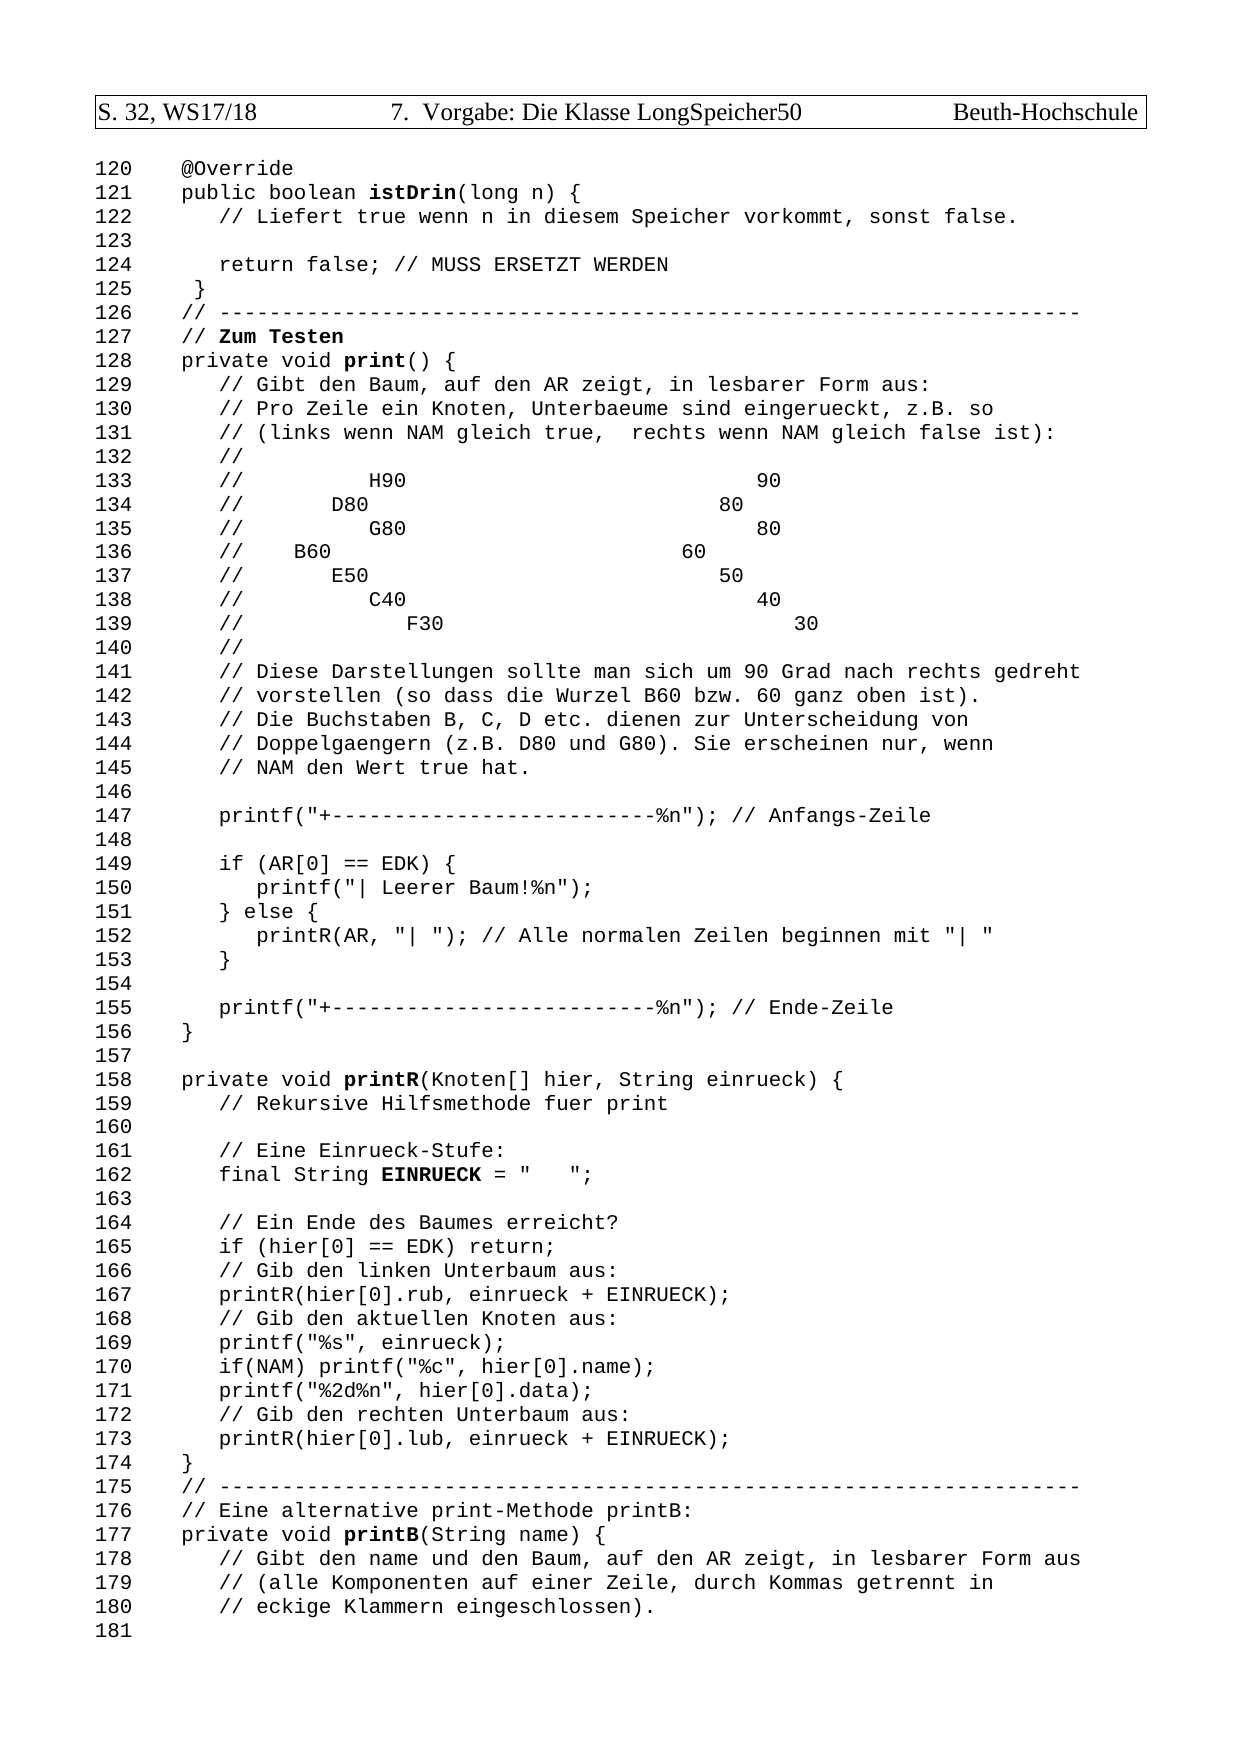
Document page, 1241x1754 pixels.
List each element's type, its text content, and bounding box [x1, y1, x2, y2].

list // Gibt den name und den Baum, auf den AR zeigt, in lesbarer Form aus [94, 1548, 1146, 1572]
list // (alle Komponenten auf einer Zeile, durch Kommas getrennt in [94, 1572, 1146, 1596]
list public boolean istDrin(long n) { [94, 182, 1146, 206]
list printR(hier[0].rub, einrueck + EINRUECK); [94, 1284, 1146, 1308]
list } [94, 1452, 1146, 1476]
list // Rekursive Hilfsmethode fuer print [94, 1092, 1146, 1116]
list // B60 60 [94, 541, 1146, 565]
list // --------------------------------------------------------------------- [94, 1476, 1146, 1500]
list // F30 30 [94, 613, 1146, 637]
list // E50 50 [94, 565, 1146, 589]
list if (hier[0] == EDK) return; [94, 1236, 1146, 1260]
list private void print() { [94, 350, 1146, 374]
list } [94, 1021, 1146, 1044]
list final String EINRUECK = " "; [94, 1164, 1146, 1188]
list // Die Buchstaben B, C, D etc. dienen zur Unterscheidung von [94, 709, 1146, 733]
list // C40 40 [94, 589, 1146, 613]
list printf("+--------------------------%n"); // Ende-Zeile [94, 997, 1146, 1021]
list // NAM den Wert true hat. [94, 757, 1146, 781]
list // Diese Darstellungen sollte man sich um 90 Grad nach rechts gedreht [94, 661, 1146, 685]
list } else { [94, 901, 1146, 925]
list } [94, 949, 1146, 973]
list // Eine Einrueck-Stufe: [94, 1140, 1146, 1164]
list // G80 80 [94, 517, 1146, 541]
list } [94, 278, 1146, 302]
list // Gib den aktuellen Knoten aus: [94, 1308, 1146, 1332]
list // H90 90 [94, 469, 1146, 493]
list // Zum Testen [94, 326, 1146, 350]
list // (links wenn NAM gleich true, rechts wenn NAM gleich false ist): [94, 422, 1146, 446]
list // Doppelgaengern (z.B. D80 und G80). Sie erscheinen nur, wenn [94, 733, 1146, 757]
list // [94, 637, 1146, 661]
list if(NAM) printf("%c", hier[0].name); [94, 1356, 1146, 1380]
list // vorstellen (so dass die Wurzel B60 bzw. 60 ganz oben ist). [94, 685, 1146, 709]
list private void printR(Knoten[] hier, String einrueck) { [94, 1068, 1146, 1092]
list return false; // MUSS ERSETZT WERDEN [94, 254, 1146, 278]
list // [94, 446, 1146, 469]
list printf("%2d%n", hier[0].data); [94, 1380, 1146, 1404]
list printf("%s", einrueck); [94, 1332, 1146, 1356]
list // eckige Klammern eingeschlossen). [94, 1596, 1146, 1619]
list // D80 80 [94, 493, 1146, 517]
list printf("| Leerer Baum!%n"); [94, 877, 1146, 901]
list private void printB(String name) { [94, 1524, 1146, 1548]
list // Gib den linken Unterbaum aus: [94, 1260, 1146, 1284]
list printf("+--------------------------%n"); // Anfangs-Zeile [94, 805, 1146, 829]
list printR(hier[0].lub, einrueck + EINRUECK); [94, 1428, 1146, 1452]
list // --------------------------------------------------------------------- [94, 302, 1146, 326]
list // Gibt den Baum, auf den AR zeigt, in lesbarer Form aus: [94, 374, 1146, 398]
list // Liefert true wenn n in diesem Speicher vorkommt, sonst false. [94, 206, 1146, 230]
list // Ein Ende des Baumes erreicht? [94, 1212, 1146, 1236]
list // Pro Zeile ein Knoten, Unterbaeume sind eingerueckt, z.B. so [94, 398, 1146, 422]
list @Override [94, 158, 1146, 182]
list // Eine alternative print-Methode printB: [94, 1500, 1146, 1524]
list printR(AR, "| "); // Alle normalen Zeilen beginnen mit "| " [94, 925, 1146, 949]
list if (AR[0] == EDK) { [94, 853, 1146, 877]
list // Gib den rechten Unterbaum aus: [94, 1404, 1146, 1428]
